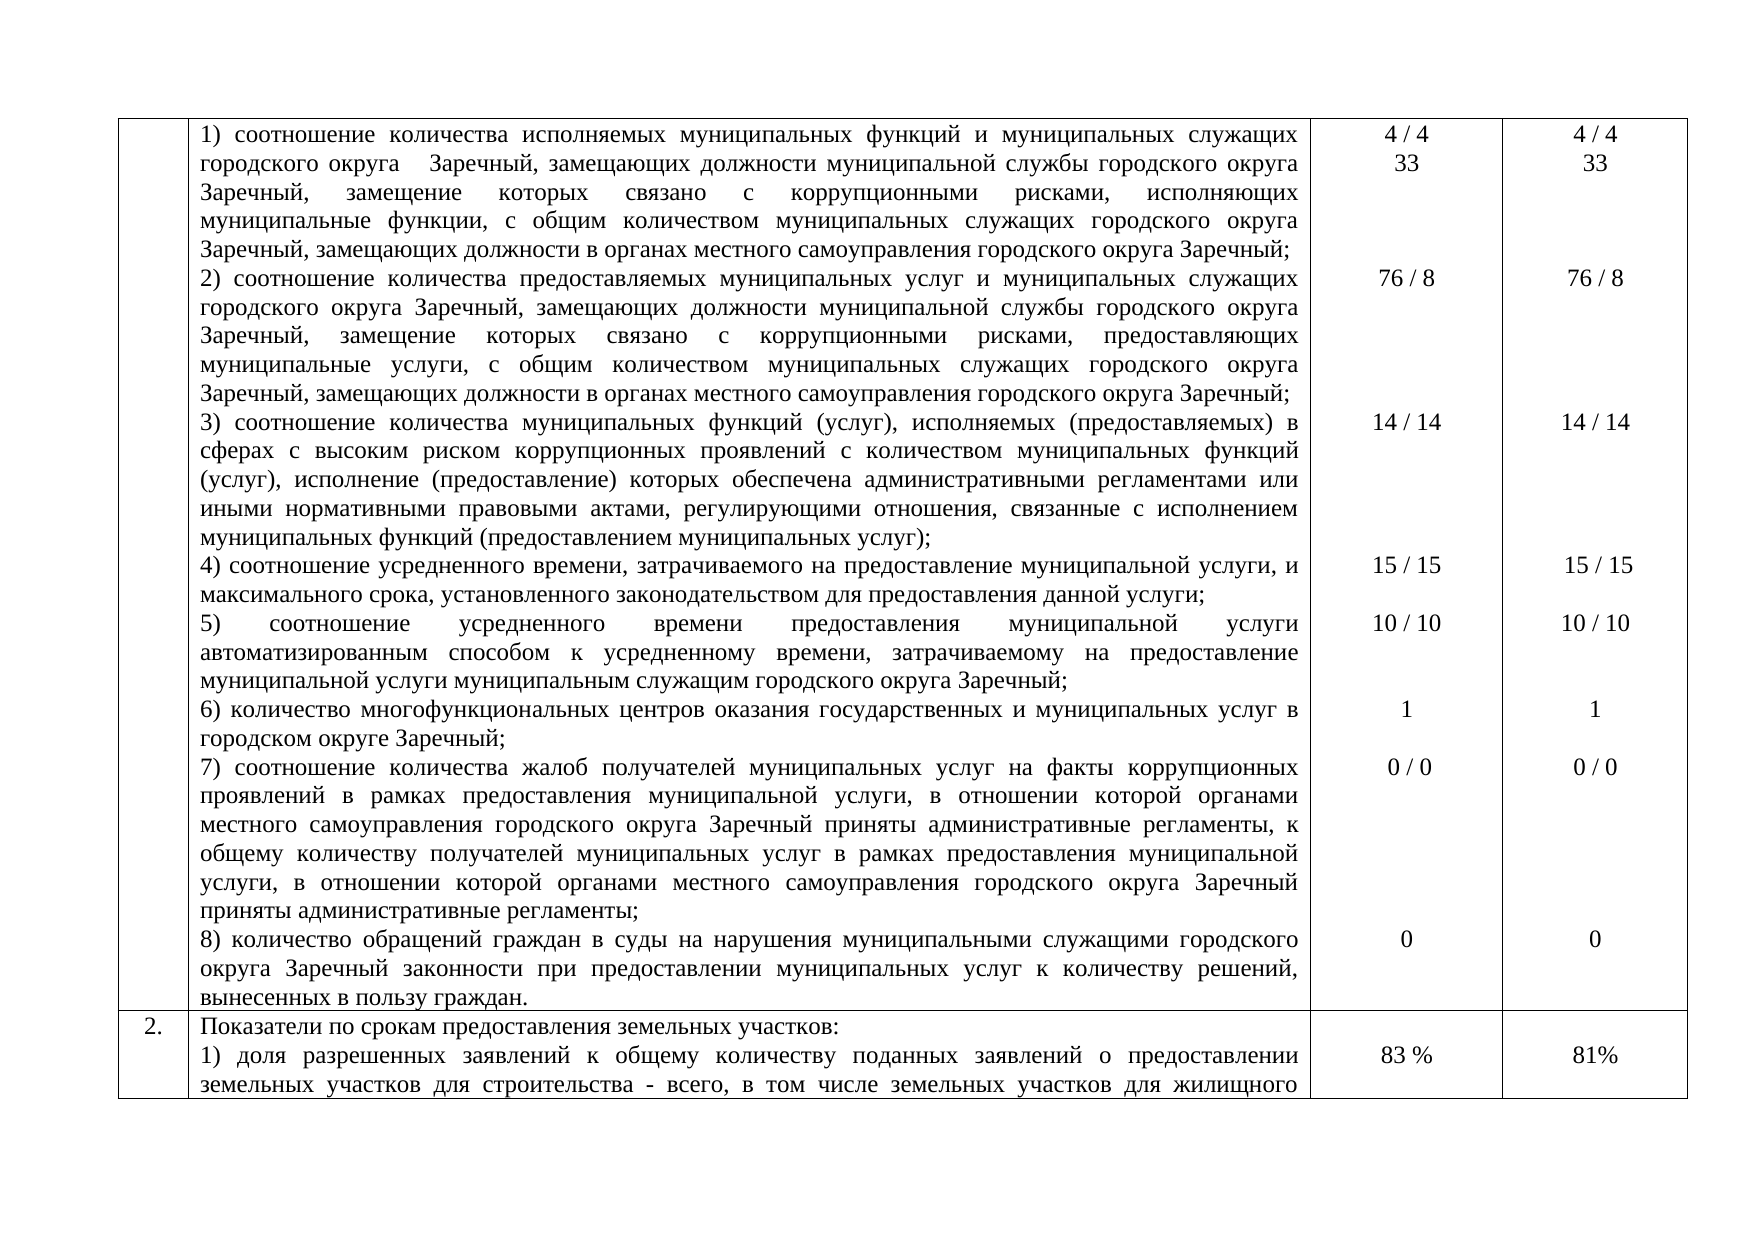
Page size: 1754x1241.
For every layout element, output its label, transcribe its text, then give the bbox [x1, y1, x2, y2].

table_cell 81% [1503, 1011, 1687, 1098]
table_cell 2. [119, 1011, 188, 1098]
table_cell [119, 119, 188, 1010]
table_cell Показатели по срокам предоставления земельных участков: 1) доля разрешенных заявлений к общему количеству поданных заявлений о предоставлении земельных участков для строительства - всего, в том числе земельных участков для жилищного [189, 1011, 1310, 1098]
table_cell 83 % [1311, 1011, 1502, 1098]
table_cell 1) соотношение количества исполняемых муниципальных функций и муниципальных служащих городского округа Заречный, замещающих должности муниципальной службы городского округа Заречный, замещение которых связано с коррупционными рисками, исполняющих муниципальные функции, с общим количеством муниципальных служащих городского округа Заречный, замещающих должности в органах местного самоуправления городского округа Заречный; 2) соотношение количества предоставляемых муниципальных услуг и муниципальных служащих городского округа Заречный, замещающих должности муниципальной службы городского округа Заречный, замещение которых связано с коррупционными рисками, предоставляющих муниципальные услуги, с общим количеством муниципальных служащих городского округа Заречный, замещающих должности в органах местного самоуправления городского округа Заречный; 3) соотношение количества муниципальных функций (услуг), исполняемых (предоставляемых) в сферах с высоким риском коррупционных проявлений с количеством муниципальных функций (услуг), исполнение (предоставление) которых обеспечена административными регламентами или иными нормативными правовыми актами, регулирующими отношения, связанные с исполнением муниципальных функций (предоставлением муниципальных услуг); 4) соотношение усредненного времени, затрачиваемого на предоставление муниципальной услуги, и максимального срока, установленного законодательством для предоставления данной услуги; 5) соотношение усредненного времени предоставления муниципальной услуги автоматизированным способом к усредненному времени, затрачиваемому на предоставление муниципальной услуги муниципальным служащим городского округа Заречный; 6) количество многофункциональных центров оказания государственных и муниципальных услуг в городском округе Заречный; 7) соотношение количества жалоб получателей муниципальных услуг на факты коррупционных проявлений в рамках предоставления муниципальной услуги, в отношении которой органами местного самоуправления городского округа Заречный приняты административные регламенты, к общему количеству получателей муниципальных услуг в рамках предоставления муниципальной услуги, в отношении которой органами местного самоуправления городского округа Заречный приняты административные регламенты; 8) количество обращений граждан в суды на нарушения муниципальными служащими городского округа Заречный законности при предоставлении муниципальных услуг к количеству решений, вынесенных в пользу граждан. [189, 119, 1310, 1010]
table_cell 4 / 4 33 76 / 8 14 / 14 15 / 15 10 / 10 1 0 / 0 0 [1503, 119, 1687, 1010]
table_cell 4 / 4 33 76 / 8 14 / 14 15 / 15 10 / 10 1 0 / 0 0 [1311, 119, 1502, 1010]
